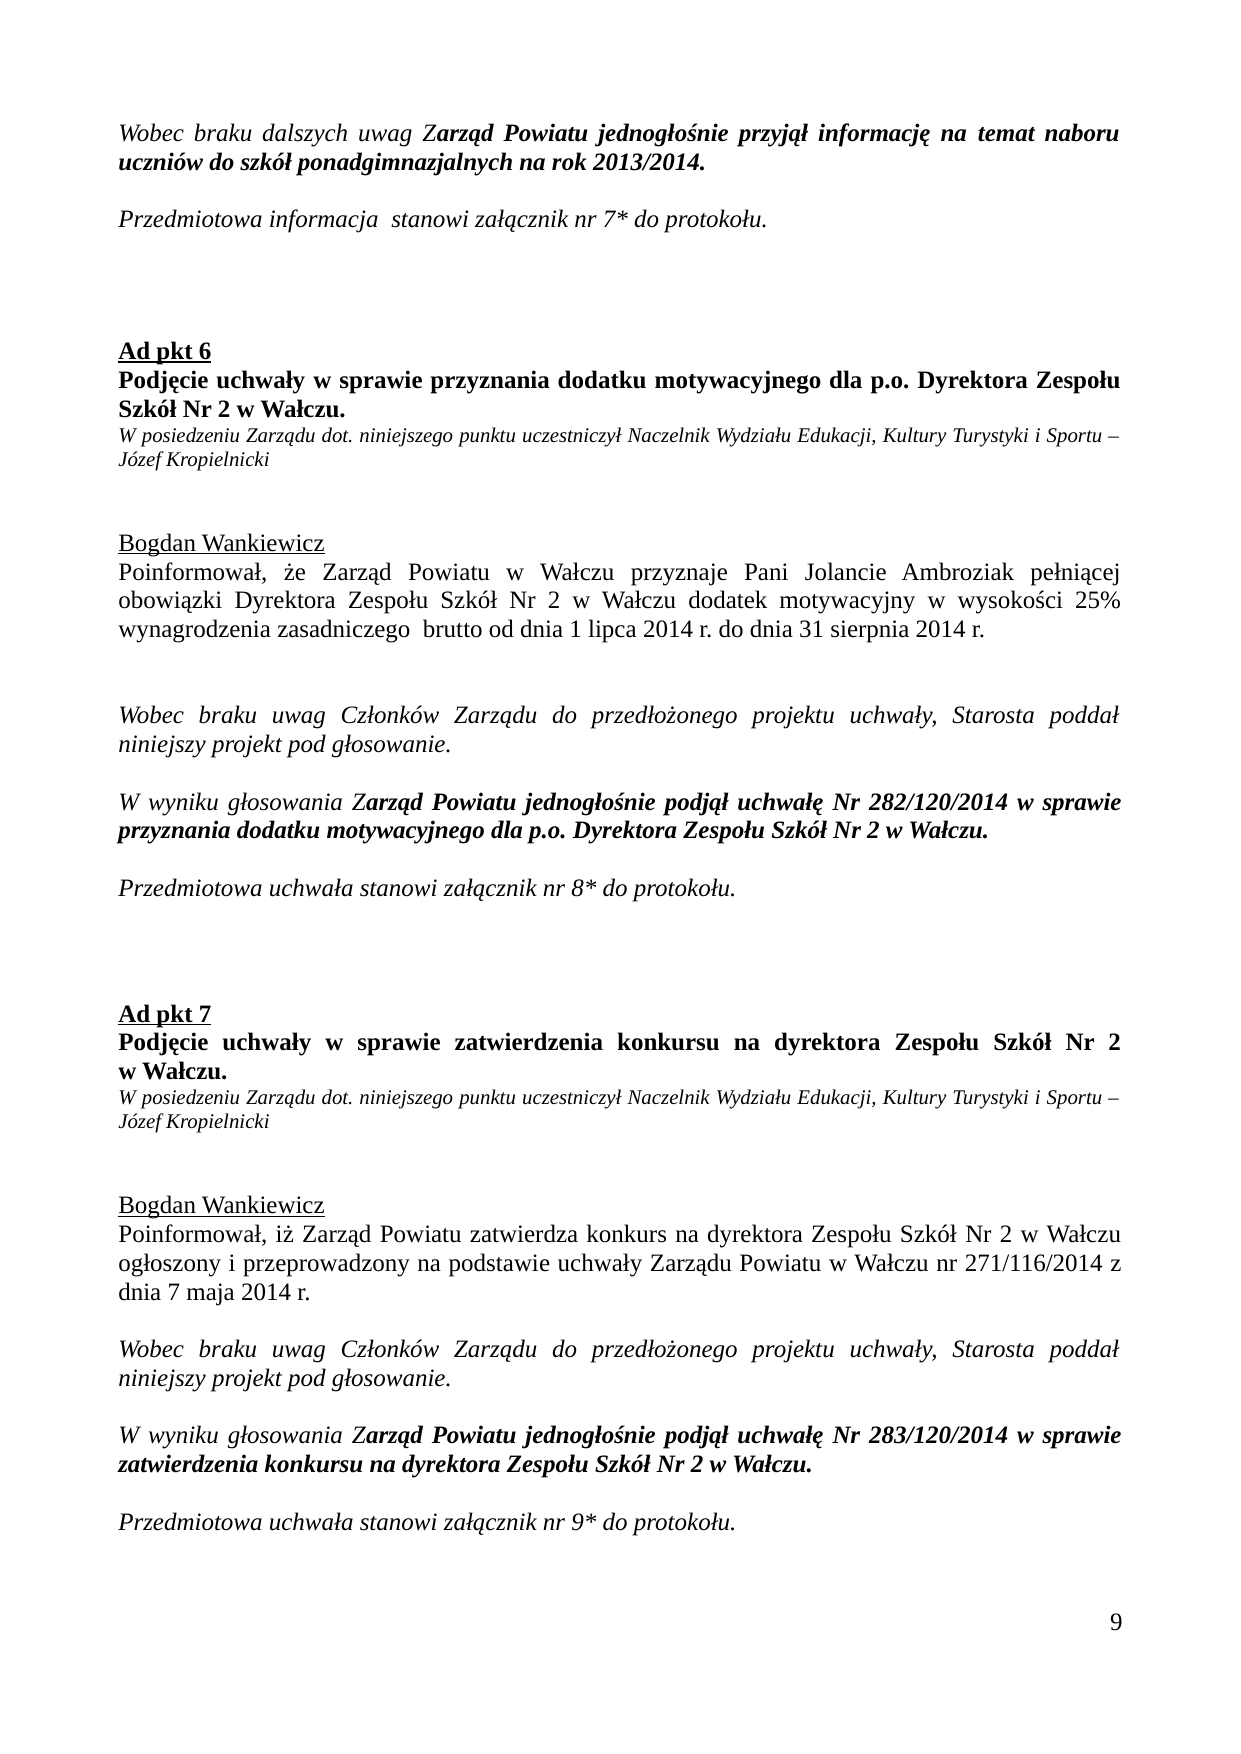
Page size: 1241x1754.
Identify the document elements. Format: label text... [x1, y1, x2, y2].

text W wyniku głosowania Zarząd Powiatu jednogłośnie podjął uchwałę Nr 282/120/2014 w sprawie przyznania dodatku motywacyjnego dla p.o. Dyrektora Zespołu Szkół Nr 2 w Wałczu. [118, 787, 1122, 844]
text W posiedzeniu Zarządu dot. niniejszego punktu uczestniczył Naczelnik Wydziału Edukacji, Kultury Turystyki i Sportu – Józef Kropielnicki [118, 1085, 1122, 1133]
text Wobec braku uwag Członków Zarządu do przedłożonego projektu uchwały, Starosta poddał niniejszy projekt pod głosowanie. [118, 701, 1122, 758]
text Przedmiotowa uchwała stanowi załącznik nr 8* do protokołu. [118, 873, 1122, 902]
text Ad pkt 6 [118, 336, 1122, 365]
text Ad pkt 7 [118, 999, 1122, 1027]
text Przedmiotowa uchwała stanowi załącznik nr 9* do protokołu. [118, 1507, 1122, 1536]
text Przedmiotowa informacja stanowi załącznik nr 7* do protokołu. [118, 204, 1122, 233]
text W posiedzeniu Zarządu dot. niniejszego punktu uczestniczył Naczelnik Wydziału Edukacji, Kultury Turystyki i Sportu – Józef Kropielnicki [118, 422, 1122, 471]
text Podjęcie uchwały w sprawie przyznania dodatku motywacyjnego dla p.o. Dyrektora Zespołu Szkół Nr 2 w Wałczu. [118, 365, 1122, 422]
text Wobec braku dalszych uwag Zarząd Powiatu jednogłośnie przyjął informację na temat naboru uczniów do szkół ponadgimnazjalnych na rok 2013/2014. [118, 118, 1122, 176]
text Bogdan Wankiewicz [118, 528, 1122, 557]
text Poinformował, że Zarząd Powiatu w Wałczu przyznaje Pani Jolancie Ambroziak pełniącej obowiązki Dyrektora Zespołu Szkół Nr 2 w Wałczu dodatek motywacyjny w wysokości 25% wynagrodzenia zasadniczego brutto od dnia 1 lipca 2014 r. do dnia 31 sierpnia 2014 r. [118, 557, 1122, 643]
text Bogdan Wankiewicz [118, 1191, 1122, 1219]
text Wobec braku uwag Członków Zarządu do przedłożonego projektu uchwały, Starosta poddał niniejszy projekt pod głosowanie. [118, 1334, 1122, 1392]
text W wyniku głosowania Zarząd Powiatu jednogłośnie podjął uchwałę Nr 283/120/2014 w sprawie zatwierdzenia konkursu na dyrektora Zespołu Szkół Nr 2 w Wałczu. [118, 1421, 1122, 1478]
text Poinformował, iż Zarząd Powiatu zatwierdza konkurs na dyrektora Zespołu Szkół Nr 2 w Wałczu ogłoszony i przeprowadzony na podstawie uchwały Zarządu Powiatu w Wałczu nr 271/116/2014 z dnia 7 maja 2014 r. [118, 1219, 1122, 1306]
text Podjęcie uchwały w sprawie zatwierdzenia konkursu na dyrektora Zespołu Szkół Nr 2 w Wałczu. [118, 1027, 1122, 1085]
